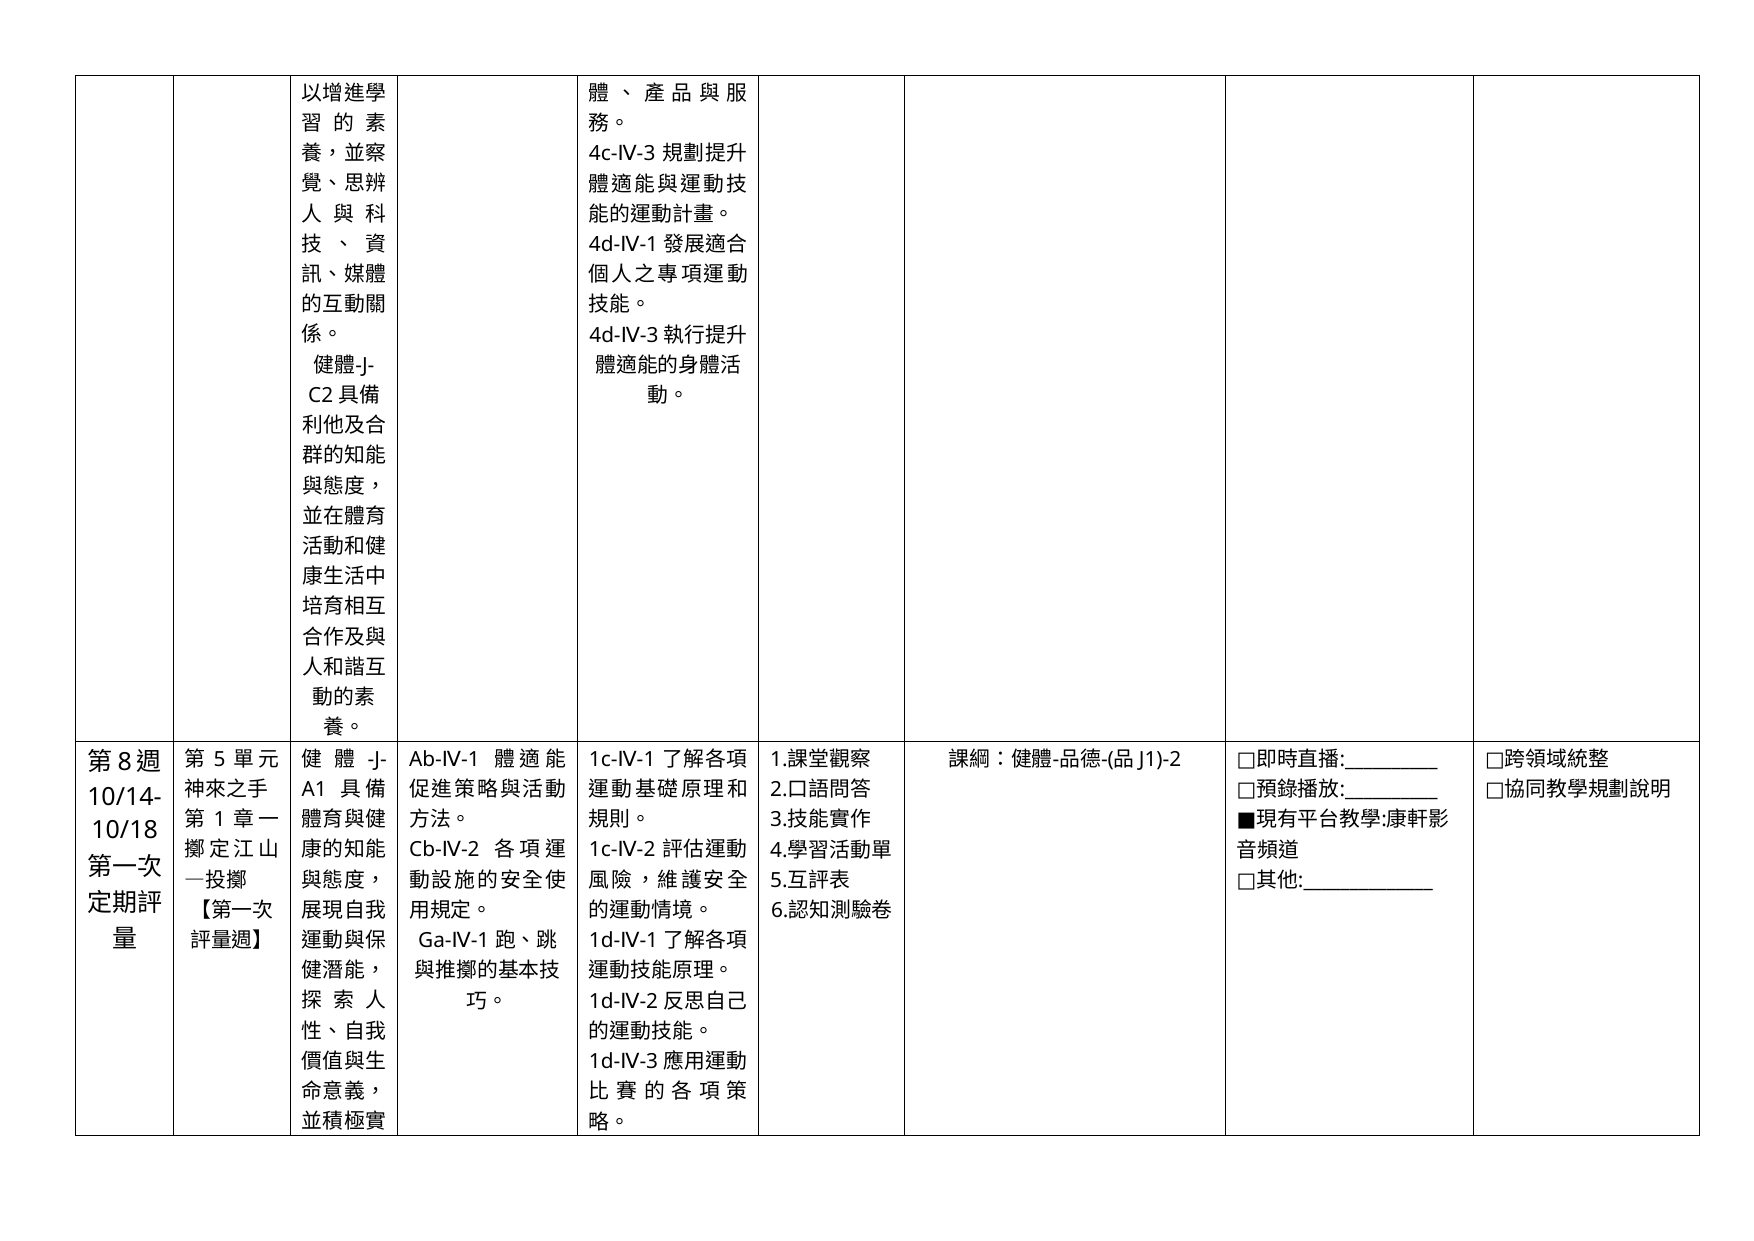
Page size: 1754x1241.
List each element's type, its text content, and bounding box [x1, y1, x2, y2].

table_cell □即時直播:__________ □預錄播放:__________ ■現有平台教學:康軒影音頻道 □其他:______________ [1226, 742, 1473, 1135]
table_cell [1226, 76, 1473, 741]
table_cell [1474, 76, 1699, 741]
table_cell 健體-J-A1 具備體育與健康的知能與態度，展現自我運動與保健潛能，探索人性、自我價值與生命意義，並積極實 [291, 742, 397, 1135]
table_cell [174, 76, 290, 741]
table_cell [759, 76, 904, 741]
table_cell 以增進學習的素養，並察覺、思辨人與科技、資訊、媒體的互動關係。 健體-J-C2 具備利他及合群的知能與態度，並在體育活動和健康生活中培育相互合作及與人和諧互動的素養。 [291, 76, 397, 741]
table_cell [905, 76, 1225, 741]
table_cell 課綱：健體-品德-(品J1)-2 [905, 742, 1225, 1135]
table_cell [398, 76, 577, 741]
table_cell 1.課堂觀察 2.口語問答 3.技能實作 4.學習活動單 5.互評表 6.認知測驗卷 [759, 742, 904, 1135]
table_cell 第8週 10/14-10/18 第一次定期評量 [76, 742, 173, 1135]
table_cell □跨領域統整 □協同教學規劃說明 [1474, 742, 1699, 1135]
table_cell 第5單元神來之手 第1章一擲定江山―投擲 【第一次評量週】 [174, 742, 290, 1135]
table_cell 體、產品與服務。 4c-Ⅳ-3 規劃提升體適能與運動技能的運動計畫。 4d-Ⅳ-1 發展適合個人之專項運動技能。 4d-Ⅳ-3 執行提升體適能的身體活動。 [578, 76, 758, 741]
table_cell 1c-Ⅳ-1 了解各項運動基礎原理和規則。 1c-Ⅳ-2 評估運動風險，維護安全的運動情境。 1d-Ⅳ-1 了解各項運動技能原理。 1d-Ⅳ-2 反思自己的運動技能。 1d-Ⅳ-3 應用運動比賽的各項策略。 [578, 742, 758, 1135]
table_cell Ab-Ⅳ-1 體適能促進策略與活動方法。 Cb-Ⅳ-2 各項運動設施的安全使用規定。 Ga-Ⅳ-1 跑、跳與推擲的基本技巧。 [398, 742, 577, 1135]
table_cell [76, 76, 173, 741]
